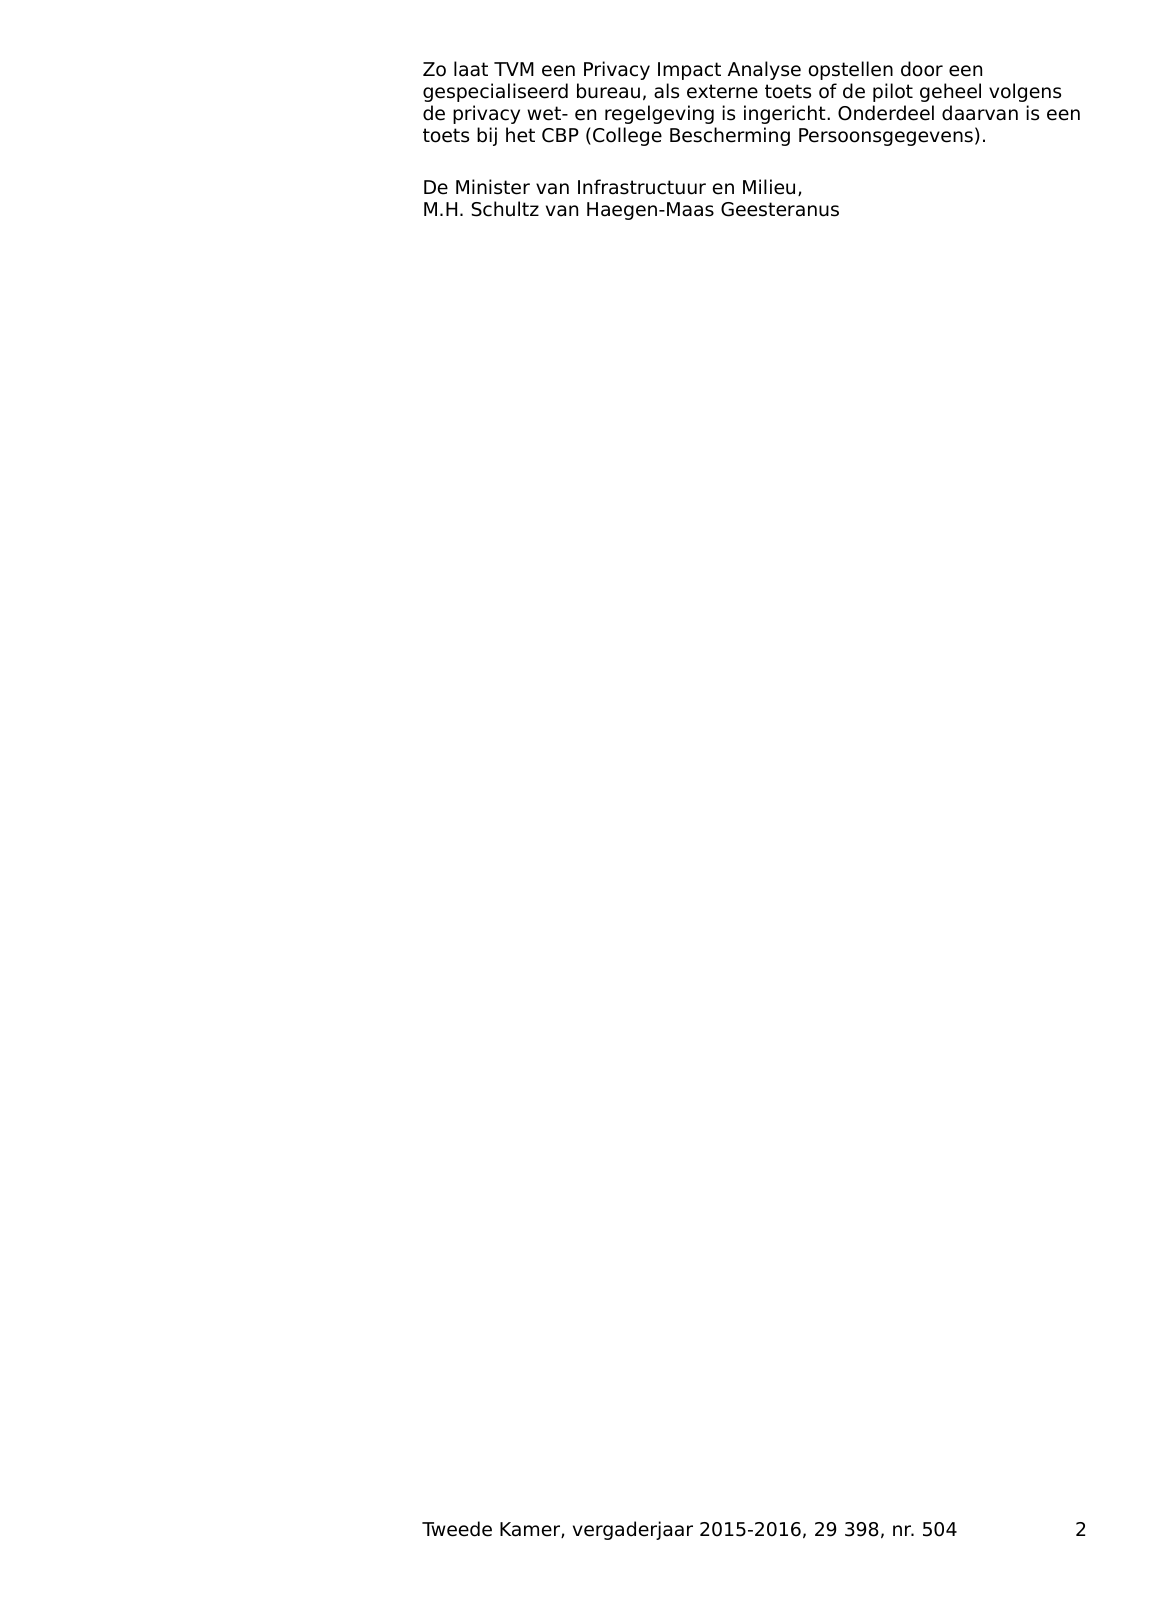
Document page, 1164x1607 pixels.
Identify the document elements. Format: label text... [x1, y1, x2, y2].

text Zo laat TVM een Privacy Impact Analyse opstellen door een gespecialiseerd bureau, als externe toets of de pilot geheel volgens de privacy wet- en regelgeving is ingericht. Onderdeel daarvan is een toets bij het CBP (College Bescherming Persoonsgegevens). [422, 59, 1087, 147]
text De Minister van Infrastructuur en Milieu, M.H. Schultz van Haegen-Maas Geesteranus [422, 177, 1087, 221]
